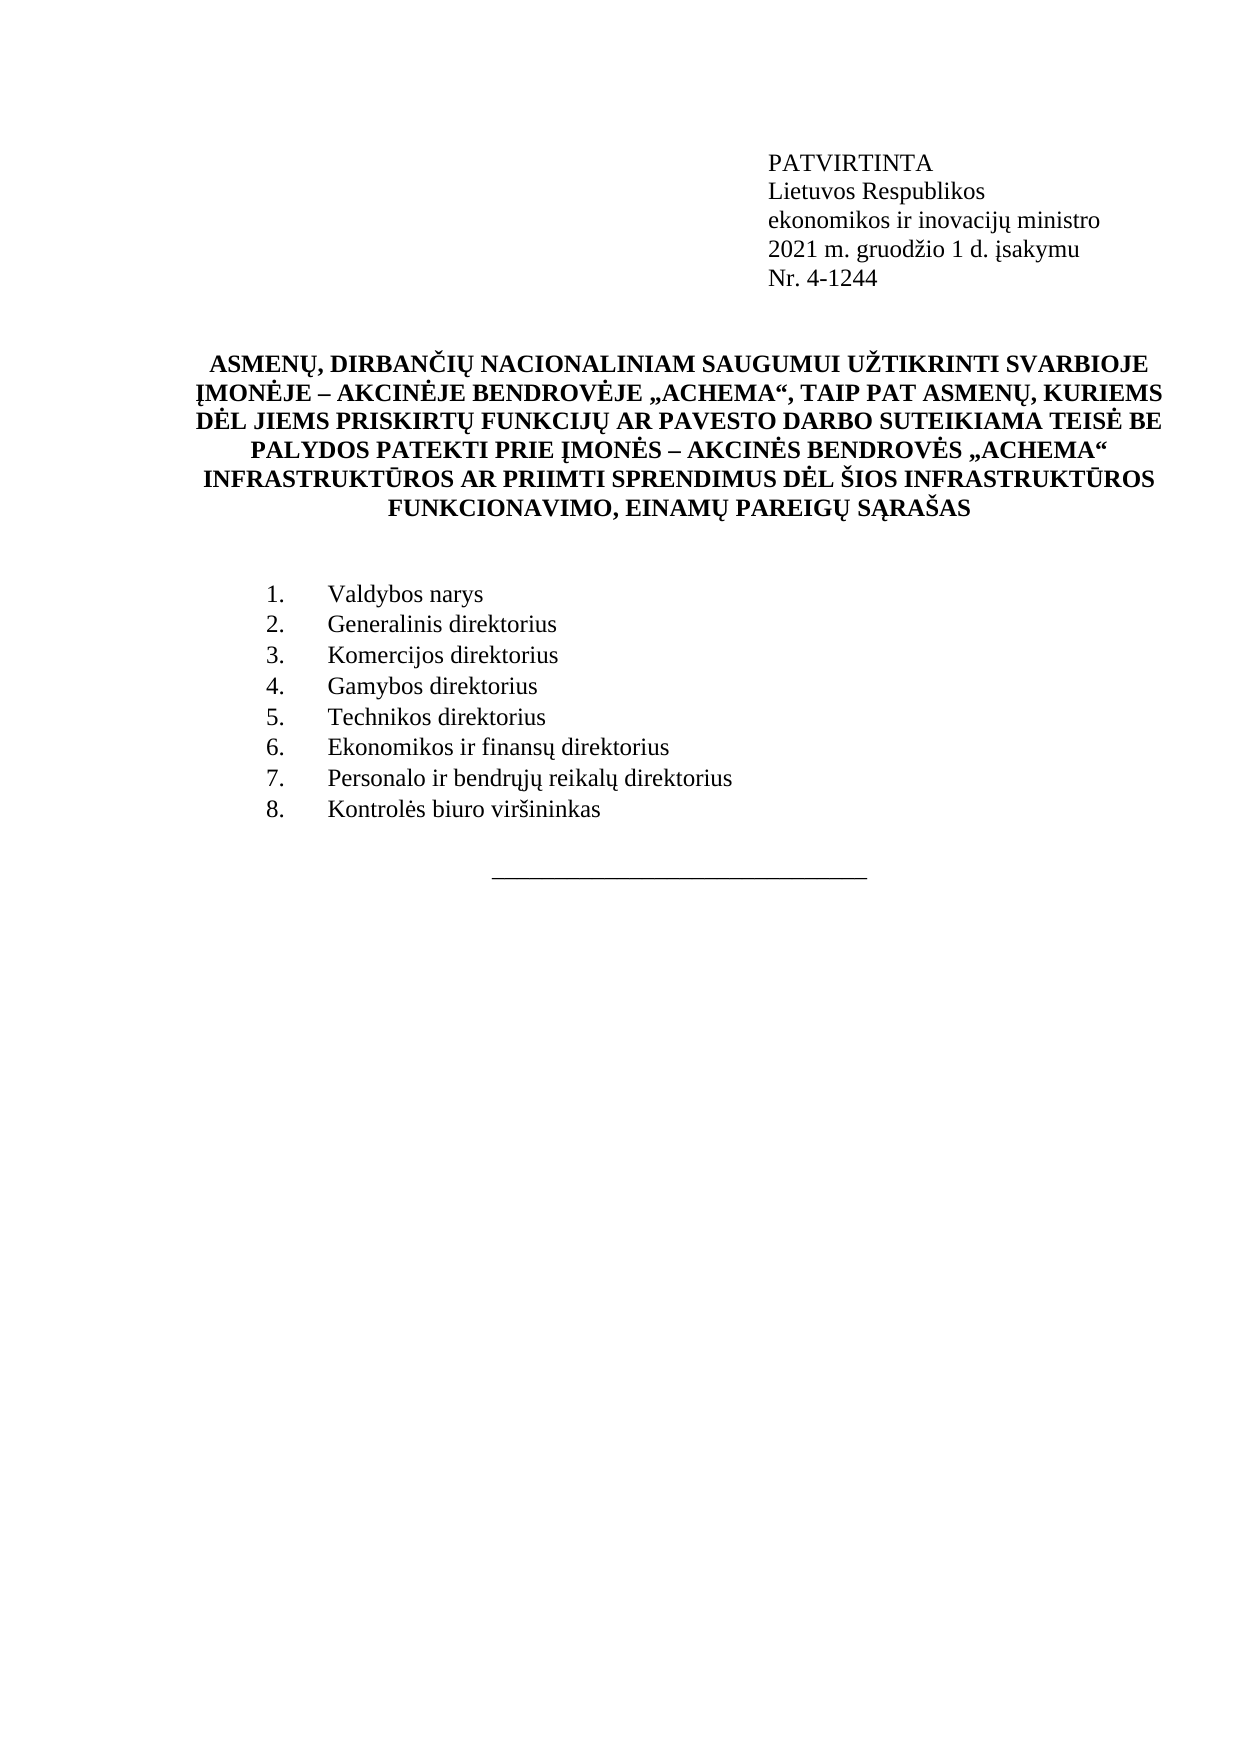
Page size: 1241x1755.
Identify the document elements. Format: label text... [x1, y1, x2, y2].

text 8. Kontrolės biuro viršininkas [177, 794, 1181, 823]
text ekonomikos ir inovacijų ministro [177, 205, 1181, 234]
text Lietuvos Respublikos [177, 176, 1181, 205]
text 1. Valdybos narys [177, 579, 1181, 608]
text ______________________________ [177, 853, 1181, 882]
text 2021 m. gruodžio 1 d. įsakymu [177, 234, 1181, 263]
text PATVIRTINTA [177, 148, 1181, 176]
text 3. Komercijos direktorius [177, 640, 1181, 669]
text Nr. 4-1244 [177, 263, 1181, 291]
text 4. Gamybos direktorius [177, 671, 1181, 700]
text ASMENŲ, DIRBANČIŲ NACIONALINIAM SAUGUMUI UŽTIKRINTI SVARBIOJE ĮMONĖJE – AKCINĖJE BENDROVĖJE „ACHEMA“, TAIP PAT ASMENŲ, KURIEMS DĖL JIEMS PRISKIRTŲ FUNKCIJŲ AR PAVESTO DARBO SUTEIKIAMA TEISĖ BE PALYDOS PATEKTI PRIE ĮMONĖS – AKCINĖS BENDROVĖS „ACHEMA“ INFRASTRUKTŪROS AR PRIIMTI SPRENDIMUS DĖL ŠIOS INFRASTRUKTŪROS FUNKCIONAVIMO, EINAMŲ PAREIGŲ SĄRAŠAS [177, 349, 1181, 521]
text 6. Ekonomikos ir finansų direktorius [177, 732, 1181, 761]
text 2. Generalinis direktorius [177, 609, 1181, 638]
text 5. Technikos direktorius [177, 702, 1181, 731]
text 7. Personalo ir bendrųjų reikalų direktorius [177, 763, 1181, 792]
